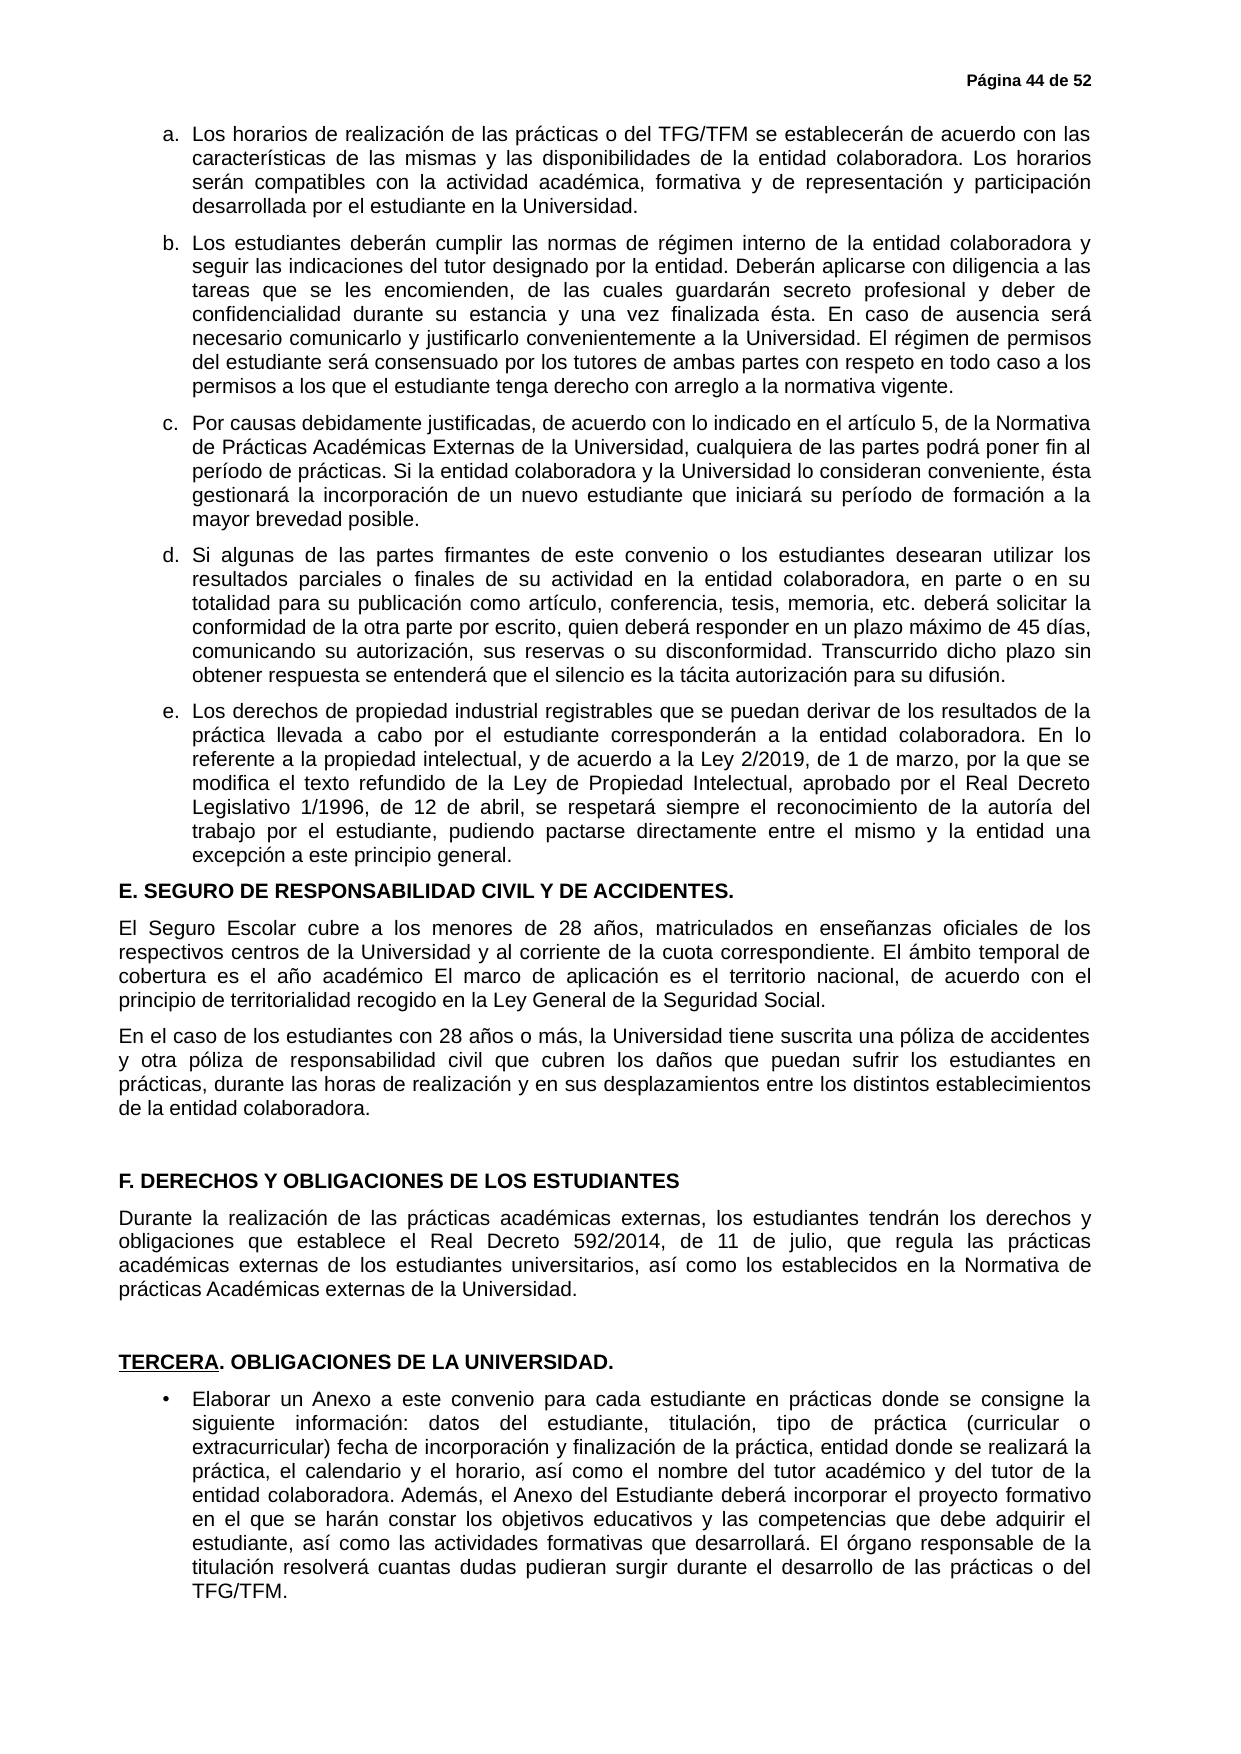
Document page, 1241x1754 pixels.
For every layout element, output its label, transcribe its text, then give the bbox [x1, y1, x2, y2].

text F. DERECHOS Y OBLIGACIONES DE LOS ESTUDIANTES [118, 1169, 1092, 1193]
list Si algunas de las partes firmantes de este convenio o los estudiantes desearan utilizar los resultados parciales o finales de su actividad en la entidad colaboradora, en parte o en su totalidad para su publicación como artículo, conferencia, tesis, memoria, etc. deberá solicitar la conformidad de la otra parte por escrito, quien deberá responder en un plazo máximo de 45 días, comunicando su autorización, sus reservas o su disconformidad. Transcurrido dicho plazo sin obtener respuesta se entenderá que el silencio es la tácita autorización para su difusión. [162, 543, 1092, 687]
list Los horarios de realización de las prácticas o del TFG/TFM se establecerán de acuerdo con las características de las mismas y las disponibilidades de la entidad colaboradora. Los horarios serán compatibles con la actividad académica, formativa y de representación y participación desarrollada por el estudiante en la Universidad. [162, 122, 1092, 218]
list Los estudiantes deberán cumplir las normas de régimen interno de la entidad colaboradora y seguir las indicaciones del tutor designado por la entidad. Deberán aplicarse con diligencia a las tareas que se les encomienden, de las cuales guardarán secreto profesional y deber de confidencialidad durante su estancia y una vez finalizada ésta. En caso de ausencia será necesario comunicarlo y justificarlo convenientemente a la Universidad. El régimen de permisos del estudiante será consensuado por los tutores de ambas partes con respeto en todo caso a los permisos a los que el estudiante tenga derecho con arreglo a la normativa vigente. [162, 230, 1092, 398]
text TERCERA. OBLIGACIONES DE LA UNIVERSIDAD. [118, 1350, 1092, 1374]
list Los derechos de propiedad industrial registrables que se puedan derivar de los resultados de la práctica llevada a cabo por el estudiante corresponderán a la entidad colaboradora. En lo referente a la propiedad intelectual, y de acuerdo a la Ley 2/2019, de 1 de marzo, por la que se modifica el texto refundido de la Ley de Propiedad Intelectual, aprobado por el Real Decreto Legislativo 1/1996, de 12 de abril, se respetará siempre el reconocimiento de la autoría del trabajo por el estudiante, pudiendo pactarse directamente entre el mismo y la entidad una excepción a este principio general. [162, 699, 1092, 867]
list Por causas debidamente justificadas, de acuerdo con lo indicado en el artículo 5, de la Normativa de Prácticas Académicas Externas de la Universidad, cualquiera de las partes podrá poner fin al período de prácticas. Si la entidad colaboradora y la Universidad lo consideran conveniente, ésta gestionará la incorporación de un nuevo estudiante que iniciará su período de formación a la mayor brevedad posible. [162, 411, 1092, 530]
text En el caso de los estudiantes con 28 años o más, la Universidad tiene suscrita una póliza de accidentes y otra póliza de responsabilidad civil que cubren los daños que puedan sufrir los estudiantes en prácticas, durante las horas de realización y en sus desplazamientos entre los distintos establecimientos de la entidad colaboradora. [118, 1024, 1092, 1120]
text Durante la realización de las prácticas académicas externas, los estudiantes tendrán los derechos y obligaciones que establece el Real Decreto 592/2014, de 11 de julio, que regula las prácticas académicas externas de los estudiantes universitarios, así como los establecidos en la Normativa de prácticas Académicas externas de la Universidad. [118, 1205, 1092, 1301]
text E. SEGURO DE RESPONSABILIDAD CIVIL Y DE ACCIDENTES. [118, 879, 1092, 903]
text El Seguro Escolar cubre a los menores de 28 años, matriculados en enseñanzas oficiales de los respectivos centros de la Universidad y al corriente de la cuota correspondiente. El ámbito temporal de cobertura es el año académico El marco de aplicación es el territorio nacional, de acuerdo con el principio de territorialidad recogido en la Ley General de la Seguridad Social. [118, 916, 1092, 1012]
list Elaborar un Anexo a este convenio para cada estudiante en prácticas donde se consigne la siguiente información: datos del estudiante, titulación, tipo de práctica (curricular o extracurricular) fecha de incorporación y finalización de la práctica, entidad donde se realizará la práctica, el calendario y el horario, así como el nombre del tutor académico y del tutor de la entidad colaboradora. Además, el Anexo del Estudiante deberá incorporar el proyecto formativo en el que se harán constar los objetivos educativos y las competencias que debe adquirir el estudiante, así como las actividades formativas que desarrollará. El órgano responsable de la titulación resolverá cuantas dudas pudieran surgir durante el desarrollo de las prácticas o del TFG/TFM. [162, 1387, 1092, 1602]
